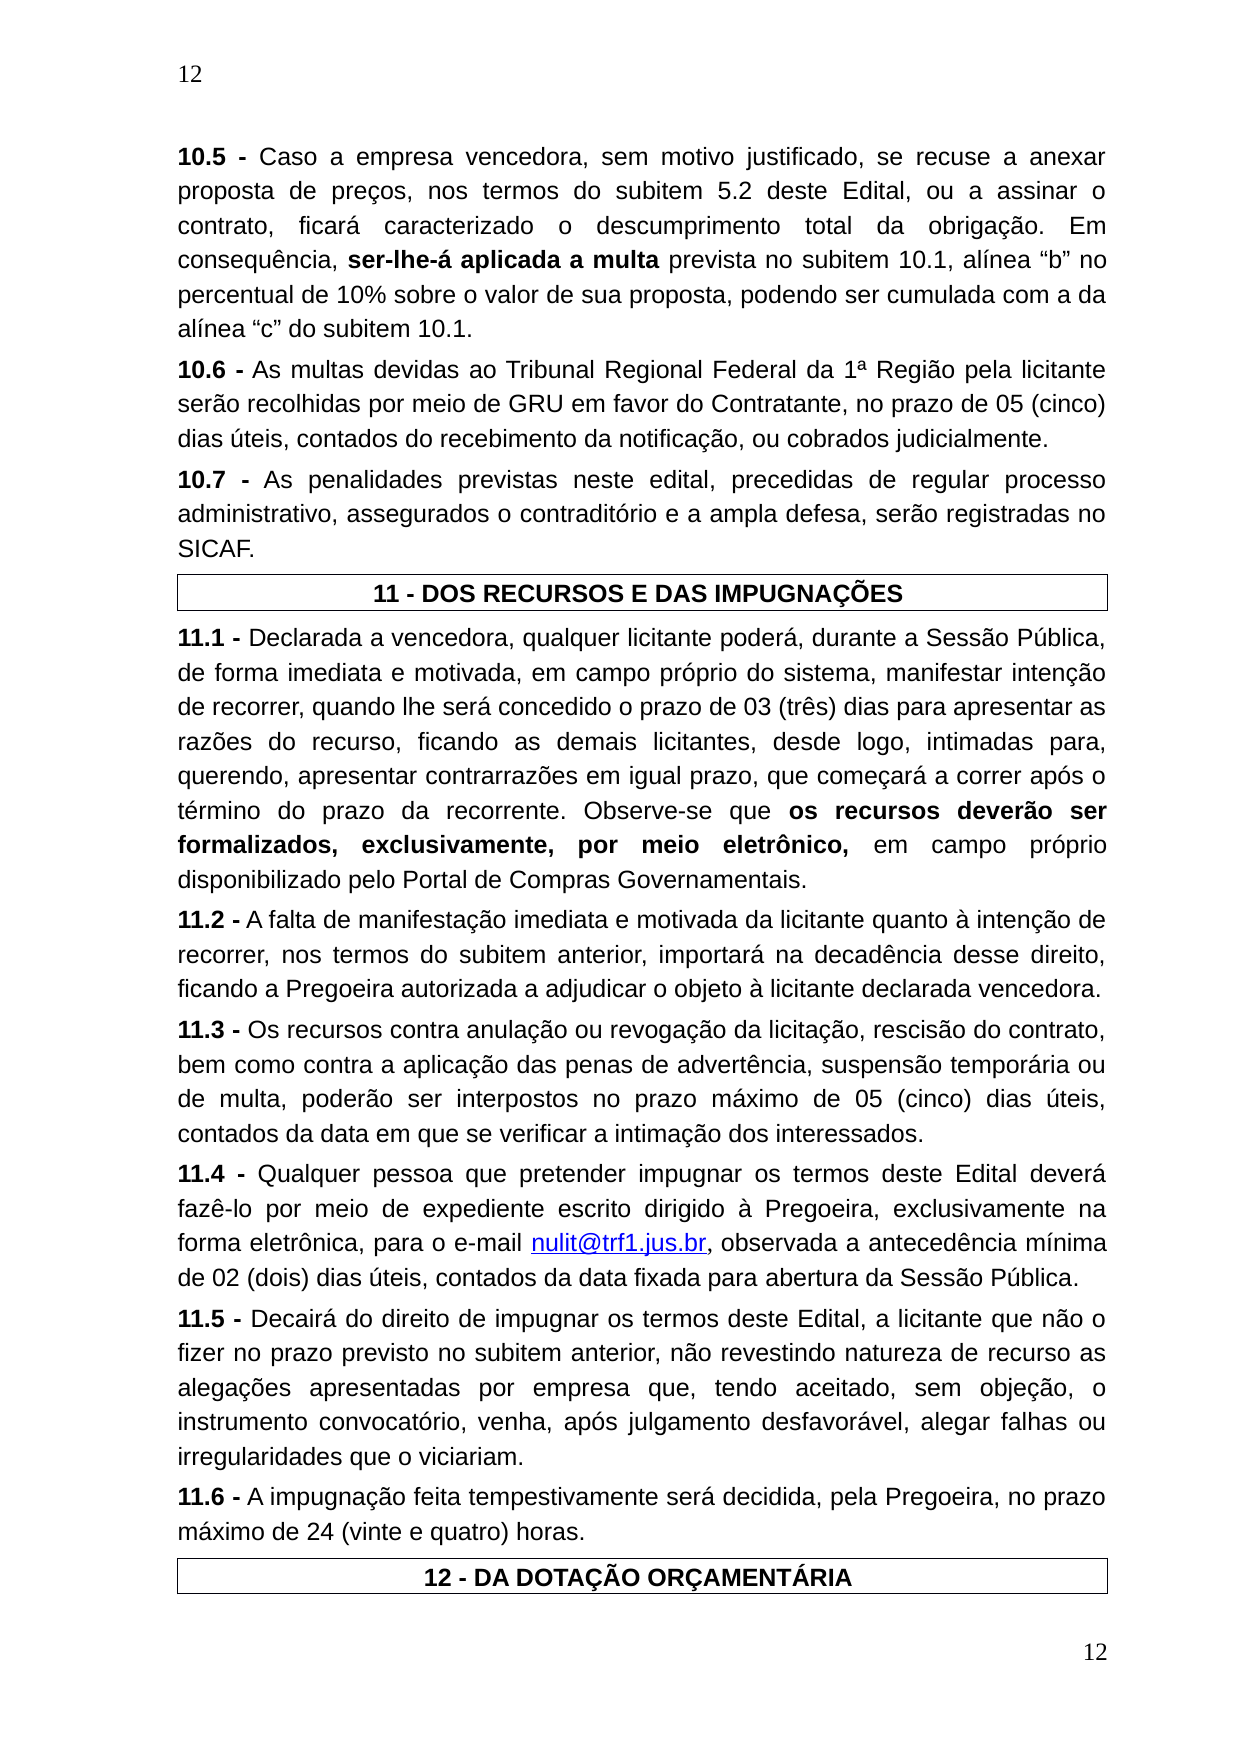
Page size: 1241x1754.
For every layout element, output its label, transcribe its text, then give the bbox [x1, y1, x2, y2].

text 10.6 - As multas devidas ao Tribunal Regional Federal da 1ª Região pela licitante serão recolhidas por meio de GRU em favor do Contratante, no prazo de 05 (cinco) dias úteis, contados do recebimento da notificação, ou cobrados judicialmente. [177, 355, 1108, 453]
text 11.2 - A falta de manifestação imediata e motivada da licitante quanto à intenção de recorrer, nos termos do subitem anterior, importará na decadência desse direito, ficando a Pregoeira autorizada a adjudicar o objeto à licitante declarada vencedora. [177, 905, 1108, 1003]
text 12 - DA DOTAÇÃO ORÇAMENTÁRIA [178, 1559, 1107, 1593]
list 11.5 - Decairá do direito de impugnar os termos deste Edital, a licitante que não o fizer no prazo previsto no subitem anterior, não revestindo natureza de recurso as alegações apresentadas por empresa que, tendo aceitado, sem objeção, o instrumento convocatório, venha, após julgamento desfavorável, alegar falhas ou irregularidades que o viciariam. [177, 1303, 1108, 1470]
text 11 - DOS RECURSOS E DAS IMPUGNAÇÕES [178, 575, 1107, 610]
text 10.5 - Caso a empresa vencedora, sem motivo justificado, se recuse a anexar proposta de preços, nos termos do subitem 5.2 deste Edital, ou a assinar o contrato, ficará caracterizado o descumprimento total da obrigação. Em consequência, ser-lhe-á aplicada a multa prevista no subitem 10.1, alínea “b” no percentual de 10% sobre o valor de sua proposta, podendo ser cumulada com a da alínea “c” do subitem 10.1. [177, 142, 1108, 343]
text 11.6 - A impugnação feita tempestivamente será decidida, pela Pregoeira, no prazo máximo de 24 (vinte e quatro) horas. [177, 1482, 1108, 1545]
text 11.1 - Declarada a vencedora, qualquer licitante poderá, durante a Sessão Pública, de forma imediata e motivada, em campo próprio do sistema, manifestar intenção de recorrer, quando lhe será concedido o prazo de 03 (três) dias para apresentar as razões do recurso, ficando as demais licitantes, desde logo, intimadas para, querendo, apresentar contrarrazões em igual prazo, que começará a correr após o término do prazo da recorrente. Observe-se que os recursos deverão ser formalizados, exclusivamente, por meio eletrônico, em campo próprio disponibilizado pelo Portal de Compras Governamentais. [177, 623, 1108, 893]
text 11.4 - Qualquer pessoa que pretender impugnar os termos deste Edital deverá fazê-lo por meio de expediente escrito dirigido à Pregoeira, exclusivamente na forma eletrônica, para o e-mail nulit@trf1.jus.br, observada a antecedência mínima de 02 (dois) dias úteis, contados da data fixada para abertura da Sessão Pública. [177, 1159, 1108, 1292]
list 11.3 - Os recursos contra anulação ou revogação da licitação, rescisão do contrato, bem como contra a aplicação das penas de advertência, suspensão temporária ou de multa, poderão ser interpostos no prazo máximo de 05 (cinco) dias úteis, contados da data em que se verificar a intimação dos interessados. [177, 1015, 1108, 1147]
text 10.7 - As penalidades previstas neste edital, precedidas de regular processo administrativo, assegurados o contraditório e a ampla defesa, serão registradas no SICAF. [177, 464, 1108, 562]
